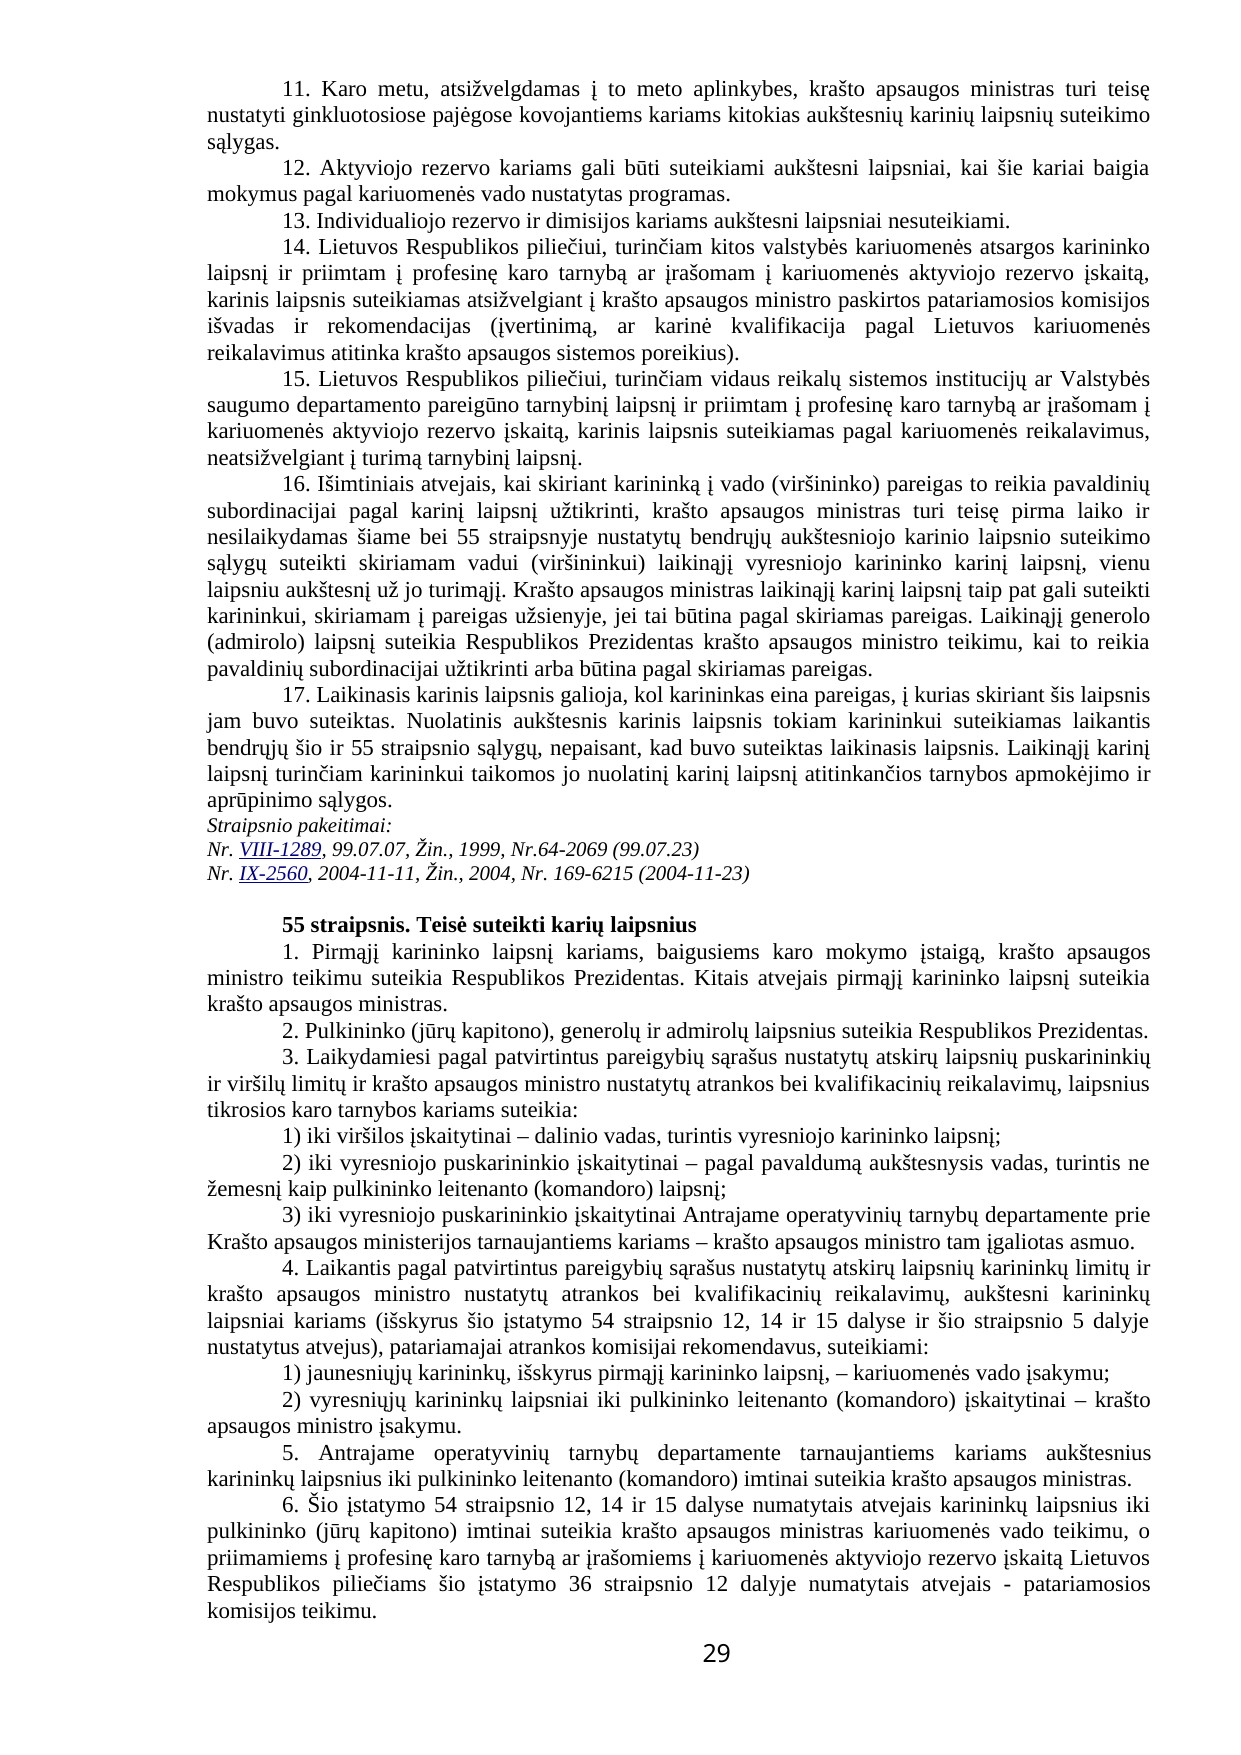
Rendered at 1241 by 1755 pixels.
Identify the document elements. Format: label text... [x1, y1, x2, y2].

text Straipsnio pakeitimai: [207, 813, 1152, 837]
text 14. Lietuvos Respublikos piliečiui, turinčiam kitos valstybės kariuomenės atsargos karininko laipsnį ir priimtam į profesinę karo tarnybą ar įrašomam į kariuomenės aktyviojo rezervo įskaitą, karinis laipsnis suteikiamas atsižvelgiant į krašto apsaugos ministro paskirtos patariamosios komisijos išvadas ir rekomendacijas (įvertinimą, ar karinė kvalifikacija pagal Lietuvos kariuomenės reikalavimus atitinka krašto apsaugos sistemos poreikius). [207, 233, 1152, 365]
text 6. Šio įstatymo 54 straipsnio 12, 14 ir 15 dalyse numatytais atvejais karininkų laipsnius iki pulkininko (jūrų kapitono) imtinai suteikia krašto apsaugos ministras kariuomenės vado teikimu, o priimamiems į profesinę karo tarnybą ar įrašomiems į kariuomenės aktyviojo rezervo įskaitą Lietuvos Respublikos piliečiams šio įstatymo 36 straipsnio 12 dalyje numatytais atvejais - patariamosios komisijos teikimu. [207, 1491, 1152, 1623]
text 17. Laikinasis karinis laipsnis galioja, kol karininkas eina pareigas, į kurias skiriant šis laipsnis jam buvo suteiktas. Nuolatinis aukštesnis karinis laipsnis tokiam karininkui suteikiamas laikantis bendrųjų šio ir 55 straipsnio sąlygų, nepaisant, kad buvo suteiktas laikinasis laipsnis. Laikinąjį karinį laipsnį turinčiam karininkui taikomos jo nuolatinį karinį laipsnį atitinkančios tarnybos apmokėjimo ir aprūpinimo sąlygos. [207, 681, 1152, 813]
text 15. Lietuvos Respublikos piliečiui, turinčiam vidaus reikalų sistemos institucijų ar Valstybės saugumo departamento pareigūno tarnybinį laipsnį ir priimtam į profesinę karo tarnybą ar įrašomam į kariuomenės aktyviojo rezervo įskaitą, karinis laipsnis suteikiamas pagal kariuomenės reikalavimus, neatsižvelgiant į turimą tarnybinį laipsnį. [207, 365, 1152, 470]
text 1. Pirmąjį karininko laipsnį kariams, baigusiems karo mokymo įstaigą, krašto apsaugos ministro teikimu suteikia Respublikos Prezidentas. Kitais atvejais pirmąjį karininko laipsnį suteikia krašto apsaugos ministras. [207, 938, 1152, 1017]
text 1) jaunesniųjų karininkų, išskyrus pirmąjį karininko laipsnį, – kariuomenės vado įsakymu; [207, 1359, 1152, 1386]
text 2) vyresniųjų karininkų laipsniai iki pulkininko leitenanto (komandoro) įskaitytinai – krašto apsaugos ministro įsakymu. [207, 1386, 1152, 1438]
text 13. Individualiojo rezervo ir dimisijos kariams aukštesni laipsniai nesuteikiami. [207, 207, 1152, 233]
text 1) iki viršilos įskaitytinai – dalinio vadas, turintis vyresniojo karininko laipsnį; [207, 1122, 1152, 1149]
text 3) iki vyresniojo puskarininkio įskaitytinai Antrajame operatyvinių tarnybų departamente prie Krašto apsaugos ministerijos tarnaujantiems kariams – krašto apsaugos ministro tam įgaliotas asmuo. [207, 1201, 1152, 1254]
text 11. Karo metu, atsižvelgdamas į to meto aplinkybes, krašto apsaugos ministras turi teisę nustatyti ginkluotosiose pajėgose kovojantiems kariams kitokias aukštesnių karinių laipsnių suteikimo sąlygas. [207, 75, 1152, 154]
text 2. Pulkininko (jūrų kapitono), generolų ir admirolų laipsnius suteikia Respublikos Prezidentas. [207, 1017, 1152, 1043]
text 16. Išimtiniais atvejais, kai skiriant karininką į vado (viršininko) pareigas to reikia pavaldinių subordinacijai pagal karinį laipsnį užtikrinti, krašto apsaugos ministras turi teisę pirma laiko ir nesilaikydamas šiame bei 55 straipsnyje nustatytų bendrųjų aukštesniojo karinio laipsnio suteikimo sąlygų suteikti skiriamam vadui (viršininkui) laikinąjį vyresniojo karininko karinį laipsnį, vienu laipsniu aukštesnį už jo turimąjį. Krašto apsaugos ministras laikinąjį karinį laipsnį taip pat gali suteikti karininkui, skiriamam į pareigas užsienyje, jei tai būtina pagal skiriamas pareigas. Laikinąjį generolo (admirolo) laipsnį suteikia Respublikos Prezidentas krašto apsaugos ministro teikimu, kai to reikia pavaldinių subordinacijai užtikrinti arba būtina pagal skiriamas pareigas. [207, 470, 1152, 681]
text 5. Antrajame operatyvinių tarnybų departamente tarnaujantiems kariams aukštesnius karininkų laipsnius iki pulkininko leitenanto (komandoro) imtinai suteikia krašto apsaugos ministras. [207, 1438, 1152, 1491]
text Nr. IX-2560, 2004-11-11, Žin., 2004, Nr. 169-6215 (2004-11-23) [207, 861, 1152, 885]
text Nr. VIII-1289, 99.07.07, Žin., 1999, Nr.64-2069 (99.07.23) [207, 837, 1152, 861]
text 2) iki vyresniojo puskarininkio įskaitytinai – pagal pavaldumą aukštesnysis vadas, turintis ne žemesnį kaip pulkininko leitenanto (komandoro) laipsnį; [207, 1149, 1152, 1201]
text 12. Aktyviojo rezervo kariams gali būti suteikiami aukštesni laipsniai, kai šie kariai baigia mokymus pagal kariuomenės vado nustatytas programas. [207, 154, 1152, 207]
text 55 straipsnis. Teisė suteikti karių laipsnius [207, 911, 1152, 938]
text 4. Laikantis pagal patvirtintus pareigybių sąrašus nustatytų atskirų laipsnių karininkų limitų ir krašto apsaugos ministro nustatytų atrankos bei kvalifikacinių reikalavimų, aukštesni karininkų laipsniai kariams (išskyrus šio įstatymo 54 straipsnio 12, 14 ir 15 dalyse ir šio straipsnio 5 dalyje nustatytus atvejus), patariamajai atrankos komisijai rekomendavus, suteikiami: [207, 1254, 1152, 1359]
text 3. Laikydamiesi pagal patvirtintus pareigybių sąrašus nustatytų atskirų laipsnių puskarininkių ir viršilų limitų ir krašto apsaugos ministro nustatytų atrankos bei kvalifikacinių reikalavimų, laipsnius tikrosios karo tarnybos kariams suteikia: [207, 1043, 1152, 1122]
